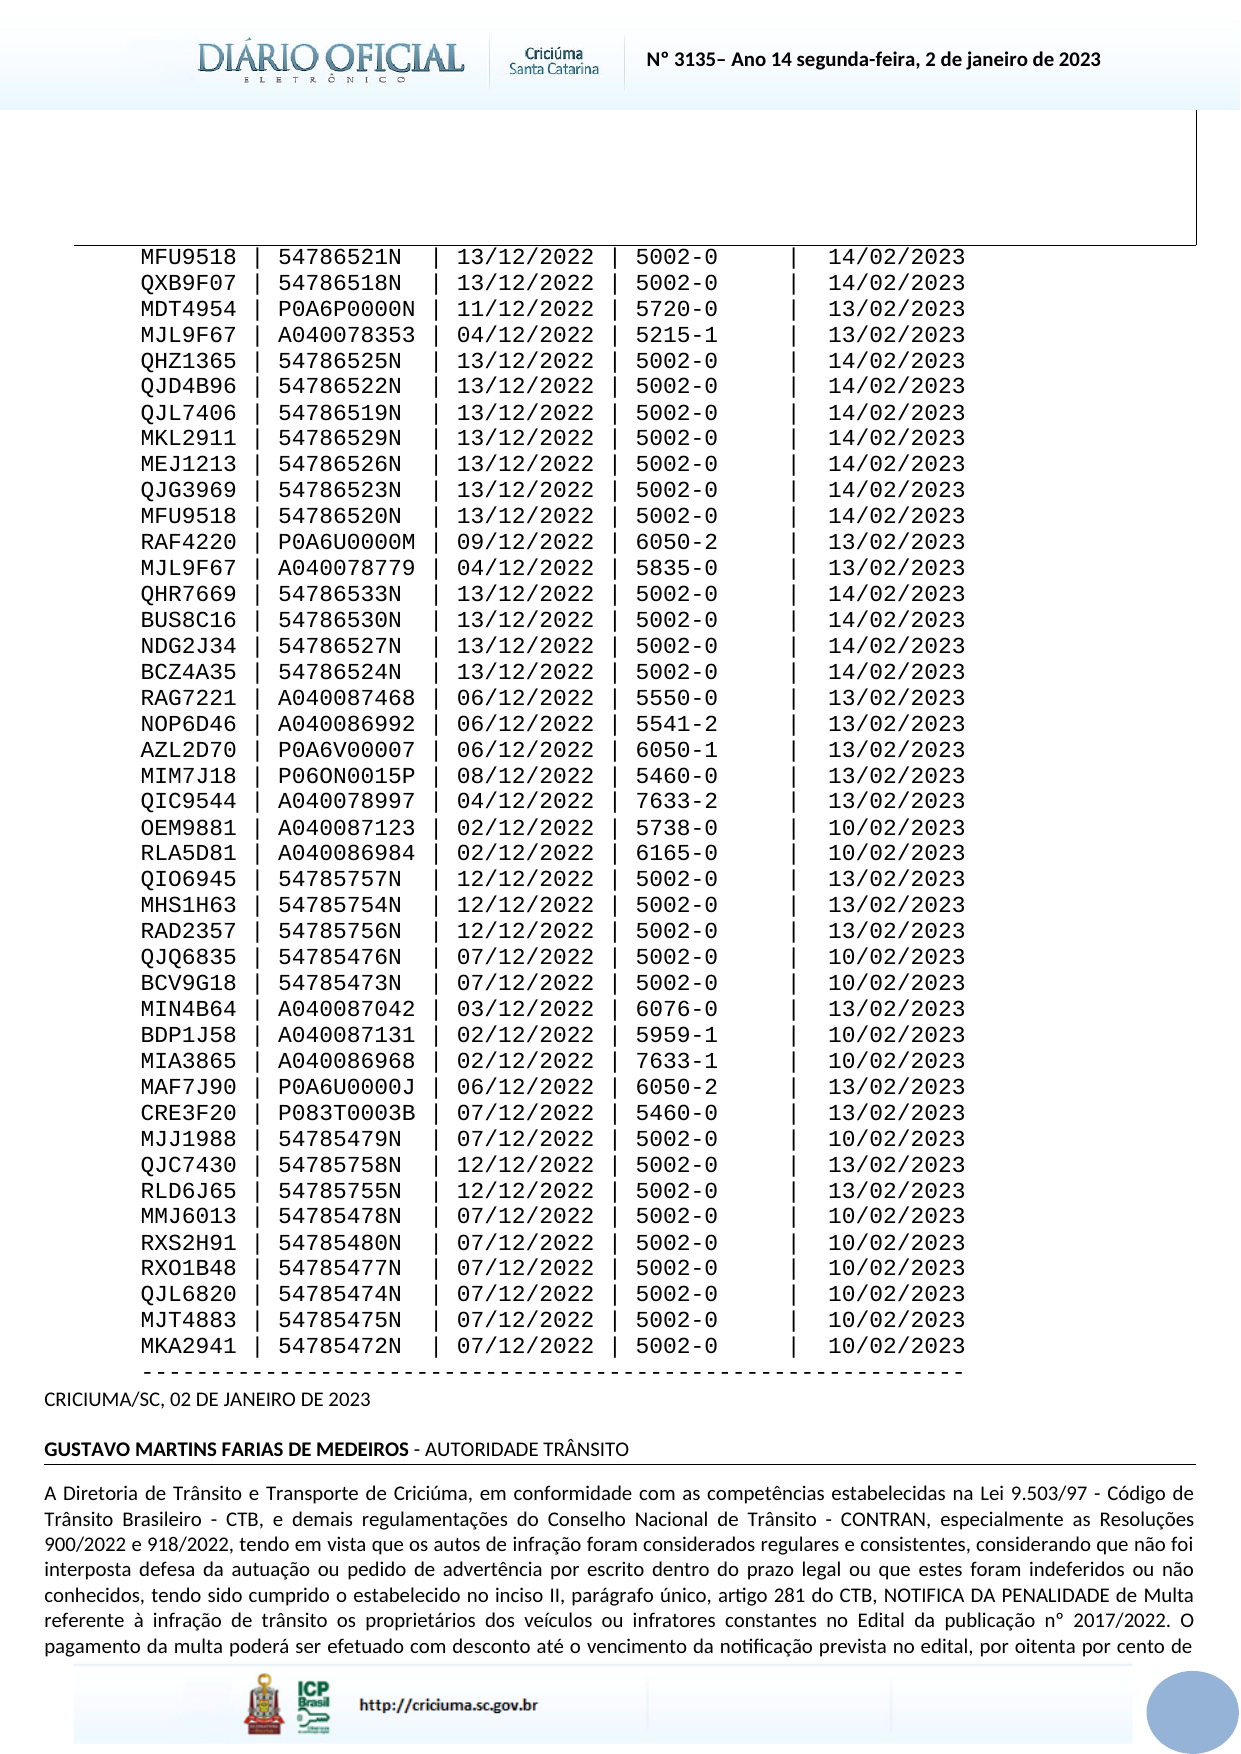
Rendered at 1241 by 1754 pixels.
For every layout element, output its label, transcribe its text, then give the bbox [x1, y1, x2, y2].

text QXB9F07 | 54786518N | 13/12/2022 | 5002-0 | 14/02/2023 [44, 271, 1196, 297]
text NDG2J34 | 54786527N | 13/12/2022 | 5002-0 | 14/02/2023 [44, 634, 1196, 660]
text MKA2941 | 54785472N | 07/12/2022 | 5002-0 | 10/02/2023 [44, 1334, 1196, 1361]
text RXO1B48 | 54785477N | 07/12/2022 | 5002-0 | 10/02/2023 [44, 1257, 1196, 1283]
text MJL9F67 | A040078779 | 04/12/2022 | 5835-0 | 13/02/2023 [44, 556, 1196, 582]
text MIN4B64 | A040087042 | 03/12/2022 | 6076-0 | 13/02/2023 [44, 997, 1196, 1023]
text RAF4220 | P0A6U0000M | 09/12/2022 | 6050-2 | 13/02/2023 [44, 531, 1196, 556]
text MFU9518 | 54786520N | 13/12/2022 | 5002-0 | 14/02/2023 [44, 504, 1196, 531]
text RAD2357 | 54785756N | 12/12/2022 | 5002-0 | 13/02/2023 [44, 919, 1196, 946]
text CRE3F20 | P083T0003B | 07/12/2022 | 5460-0 | 13/02/2023 [44, 1101, 1196, 1127]
text QJQ6835 | 54785476N | 07/12/2022 | 5002-0 | 10/02/2023 [44, 946, 1196, 971]
text GUSTAVO MARTINS FARIAS DE MEDEIROS - AUTORIDADE TRÂNSITO [44, 1437, 1196, 1464]
text MKL2911 | 54786529N | 13/12/2022 | 5002-0 | 14/02/2023 [44, 427, 1196, 453]
text MIM7J18 | P06ON0015P | 08/12/2022 | 5460-0 | 13/02/2023 [44, 764, 1196, 790]
text QJD4B96 | 54786522N | 13/12/2022 | 5002-0 | 14/02/2023 [44, 375, 1196, 401]
text QIO6945 | 54785757N | 12/12/2022 | 5002-0 | 13/02/2023 [44, 868, 1196, 894]
text A Diretoria de Trânsito e Transporte de Criciúma, em conformidade com as competências estabelecidas na Lei 9.503/97 - Código de Trânsito Brasileiro - CTB, e demais regulamentações do Conselho Nacional de Trânsito - CONTRAN, especialmente as Resoluções 900/2022 e 918/2022, tendo em vista que os autos de infração foram considerados regulares e consistentes, considerando que não foi interposta defesa da autuação ou pedido de advertência por escrito dentro do prazo legal ou que estes foram indeferidos ou não conhecidos, tendo sido cumprido o estabelecido no inciso II, parágrafo único, artigo 281 do CTB, NOTIFICA DA PENALIDADE de Multa referente à infração de trânsito os proprietários dos veículos ou infratores constantes no Edital da publicação nº 2017/2022. O pagamento da multa poderá ser efetuado com desconto até o vencimento da notificação prevista no edital, por oitenta por cento de [44, 1480, 1196, 1658]
text BUS8C16 | 54786530N | 13/12/2022 | 5002-0 | 14/02/2023 [44, 608, 1196, 634]
text ------------------------------------------------------------ [44, 1361, 1196, 1386]
text BCZ4A35 | 54786524N | 13/12/2022 | 5002-0 | 14/02/2023 [44, 660, 1196, 686]
text RAG7221 | A040087468 | 06/12/2022 | 5550-0 | 13/02/2023 [44, 686, 1196, 712]
text MFU9518 | 54786521N | 13/12/2022 | 5002-0 | 14/02/2023 [44, 245, 1196, 271]
text BDP1J58 | A040087131 | 02/12/2022 | 5959-1 | 10/02/2023 [44, 1023, 1196, 1049]
text QJG3969 | 54786523N | 13/12/2022 | 5002-0 | 14/02/2023 [44, 479, 1196, 504]
text CRICIUMA/SC, 02 DE JANEIRO DE 2023 [44, 1386, 1196, 1413]
text QJL6820 | 54785474N | 07/12/2022 | 5002-0 | 10/02/2023 [44, 1283, 1196, 1309]
text MDT4954 | P0A6P0000N | 11/12/2022 | 5720-0 | 13/02/2023 [44, 297, 1196, 323]
text QHR7669 | 54786533N | 13/12/2022 | 5002-0 | 14/02/2023 [44, 582, 1196, 608]
text RXS2H91 | 54785480N | 07/12/2022 | 5002-0 | 10/02/2023 [44, 1231, 1196, 1257]
text MJT4883 | 54785475N | 07/12/2022 | 5002-0 | 10/02/2023 [44, 1309, 1196, 1334]
text BCV9G18 | 54785473N | 07/12/2022 | 5002-0 | 10/02/2023 [44, 971, 1196, 997]
text MHS1H63 | 54785754N | 12/12/2022 | 5002-0 | 13/02/2023 [44, 894, 1196, 919]
text MJJ1988 | 54785479N | 07/12/2022 | 5002-0 | 10/02/2023 [44, 1127, 1196, 1153]
text QJL7406 | 54786519N | 13/12/2022 | 5002-0 | 14/02/2023 [44, 401, 1196, 427]
text RLD6J65 | 54785755N | 12/12/2022 | 5002-0 | 13/02/2023 [44, 1179, 1196, 1205]
text RLA5D81 | A040086984 | 02/12/2022 | 6165-0 | 10/02/2023 [44, 842, 1196, 868]
text QJC7430 | 54785758N | 12/12/2022 | 5002-0 | 13/02/2023 [44, 1153, 1196, 1179]
text MAF7J90 | P0A6U0000J | 06/12/2022 | 6050-2 | 13/02/2023 [44, 1075, 1196, 1101]
text QIC9544 | A040078997 | 04/12/2022 | 7633-2 | 13/02/2023 [44, 790, 1196, 816]
text MIA3865 | A040086968 | 02/12/2022 | 7633-1 | 10/02/2023 [44, 1049, 1196, 1075]
text AZL2D70 | P0A6V00007 | 06/12/2022 | 6050-1 | 13/02/2023 [44, 738, 1196, 764]
text NOP6D46 | A040086992 | 06/12/2022 | 5541-2 | 13/02/2023 [44, 712, 1196, 738]
text MMJ6013 | 54785478N | 07/12/2022 | 5002-0 | 10/02/2023 [44, 1205, 1196, 1231]
text OEM9881 | A040087123 | 02/12/2022 | 5738-0 | 10/02/2023 [44, 816, 1196, 842]
text MEJ1213 | 54786526N | 13/12/2022 | 5002-0 | 14/02/2023 [44, 453, 1196, 479]
text MJL9F67 | A040078353 | 04/12/2022 | 5215-1 | 13/02/2023 [44, 323, 1196, 349]
text QHZ1365 | 54786525N | 13/12/2022 | 5002-0 | 14/02/2023 [44, 349, 1196, 375]
